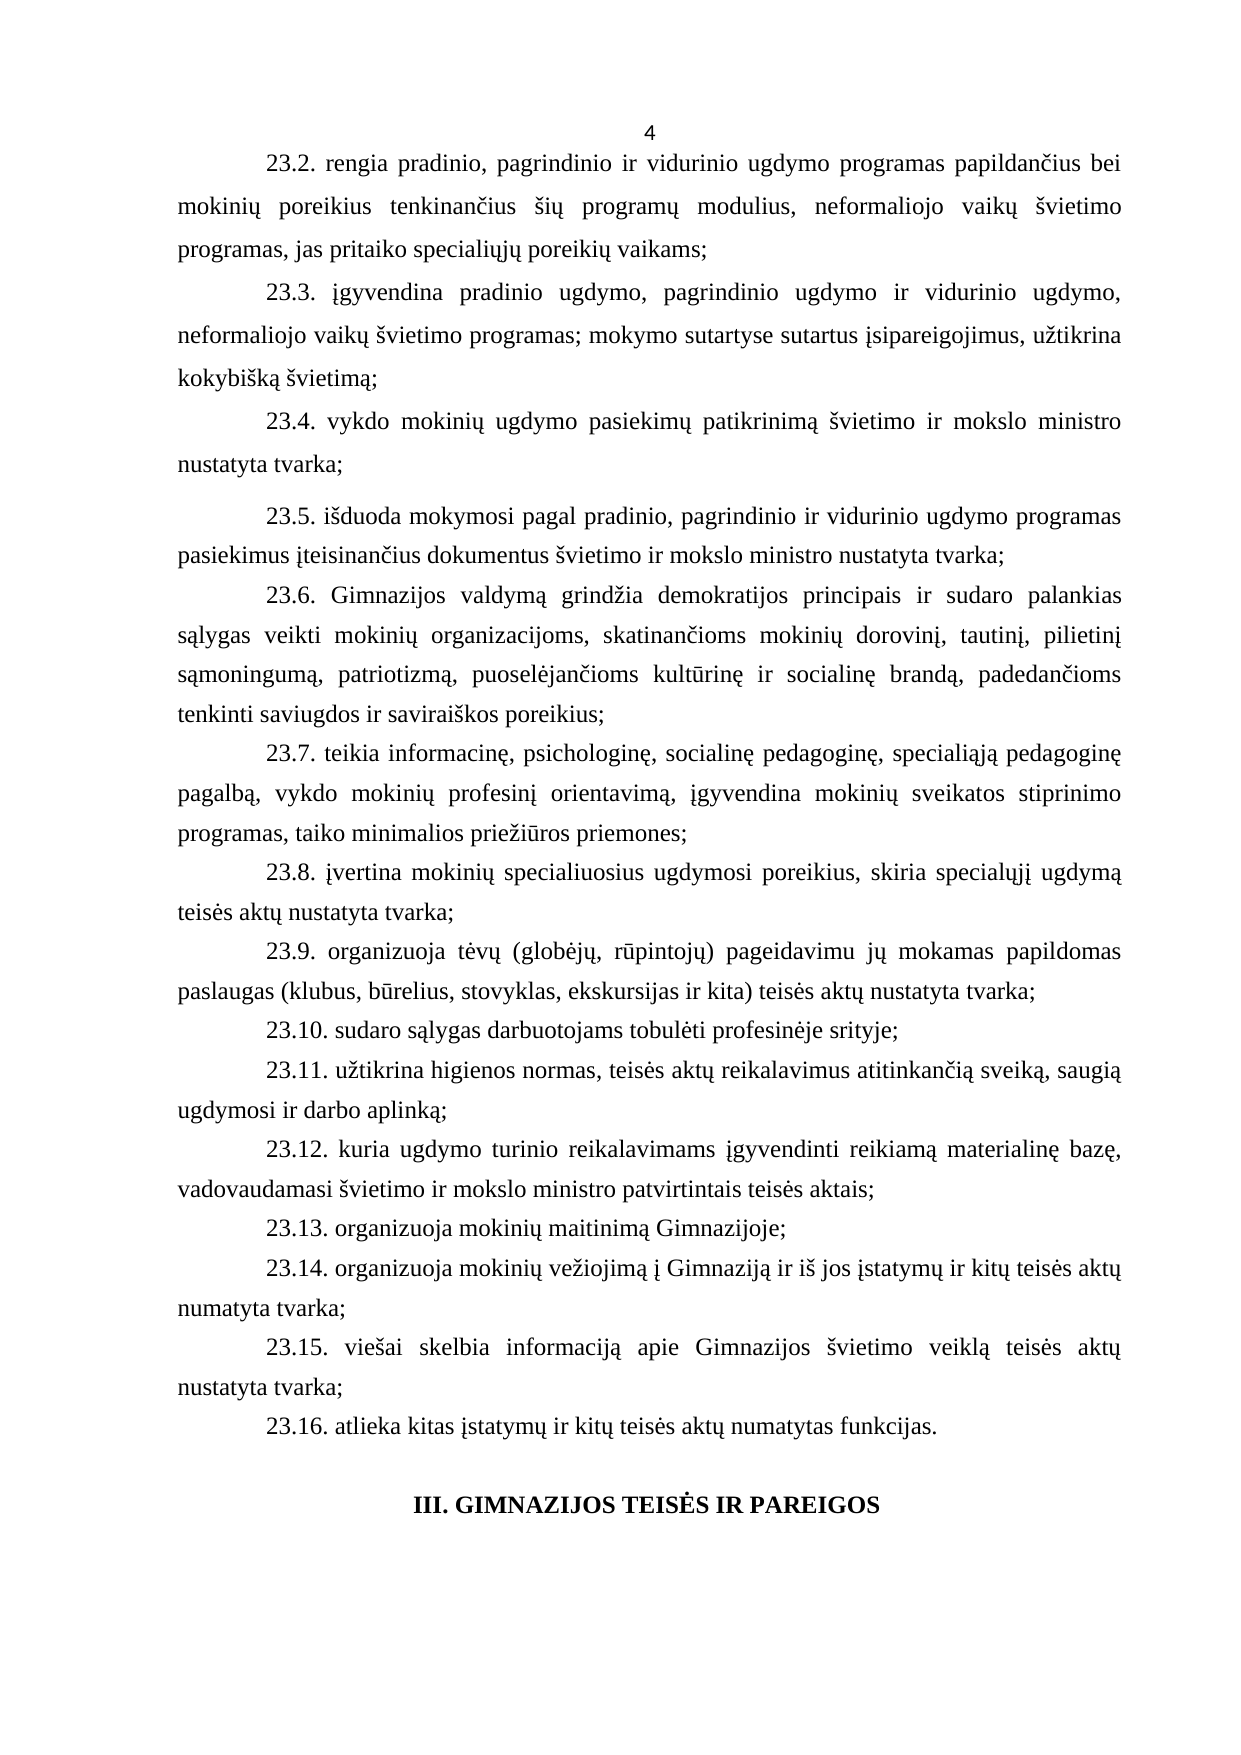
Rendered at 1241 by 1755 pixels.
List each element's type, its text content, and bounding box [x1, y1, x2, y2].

text 23.6. Gimnazijos valdymą grindžia demokratijos principais ir sudaro palankias sąlygas veikti mokinių organizacijoms, skatinančioms mokinių dorovinį, tautinį, pilietinį sąmoningumą, patriotizmą, puoselėjančioms kultūrinę ir socialinę brandą, padedančioms tenkinti saviugdos ir saviraiškos poreikius; [177, 572, 1122, 730]
text 23.11. užtikrina higienos normas, teisės aktų reikalavimus atitinkančią sveiką, saugią ugdymosi ir darbo aplinką; [177, 1047, 1122, 1126]
text 23.9. organizuoja tėvų (globėjų, rūpintojų) pageidavimu jų mokamas papildomas paslaugas (klubus, būrelius, stovyklas, ekskursijas ir kita) teisės aktų nustatyta tvarka; [177, 928, 1122, 1007]
text 23.13. organizuoja mokinių maitinimą Gimnazijoje; [177, 1205, 1122, 1245]
text 23.16. atlieka kitas įstatymų ir kitų teisės aktų numatytas funkcijas. [177, 1403, 1122, 1443]
text 23.3. įgyvendina pradinio ugdymo, pagrindinio ugdymo ir vidurinio ugdymo, neformaliojo vaikų švietimo programas; mokymo sutartyse sutartus įsipareigojimus, užtikrina kokybišką švietimą; [177, 277, 1122, 392]
text 23.10. sudaro sąlygas darbuotojams tobulėti profesinėje srityje; [177, 1007, 1122, 1047]
text 23.12. kuria ugdymo turinio reikalavimams įgyvendinti reikiamą materialinę bazę, vadovaudamasi švietimo ir mokslo ministro patvirtintais teisės aktais; [177, 1126, 1122, 1205]
text 23.14. organizuoja mokinių vežiojimą į Gimnaziją ir iš jos įstatymų ir kitų teisės aktų numatyta tvarka; [177, 1245, 1122, 1324]
text III. GIMNAZIJOS TEISĖS IR PAREIGOS [177, 1482, 1122, 1522]
text 23.4. vykdo mokinių ugdymo pasiekimų patikrinimą švietimo ir mokslo ministro nustatyta tvarka; [177, 406, 1122, 478]
text 23.2. rengia pradinio, pagrindinio ir vidurinio ugdymo programas papildančius bei mokinių poreikius tenkinančius šių programų modulius, neformaliojo vaikų švietimo programas, jas pritaiko specialiųjų poreikių vaikams; [177, 148, 1122, 263]
text 23.15. viešai skelbia informaciją apie Gimnazijos švietimo veiklą teisės aktų nustatyta tvarka; [177, 1324, 1122, 1403]
text 23.8. įvertina mokinių specialiuosius ugdymosi poreikius, skiria specialųjį ugdymą teisės aktų nustatyta tvarka; [177, 849, 1122, 928]
text 23.7. teikia informacinę, psichologinę, socialinę pedagoginę, specialiąją pedagoginę pagalbą, vykdo mokinių profesinį orientavimą, įgyvendina mokinių sveikatos stiprinimo programas, taiko minimalios priežiūros priemones; [177, 730, 1122, 849]
text 23.5. išduoda mokymosi pagal pradinio, pagrindinio ir vidurinio ugdymo programas pasiekimus įteisinančius dokumentus švietimo ir mokslo ministro nustatyta tvarka; [177, 493, 1122, 572]
